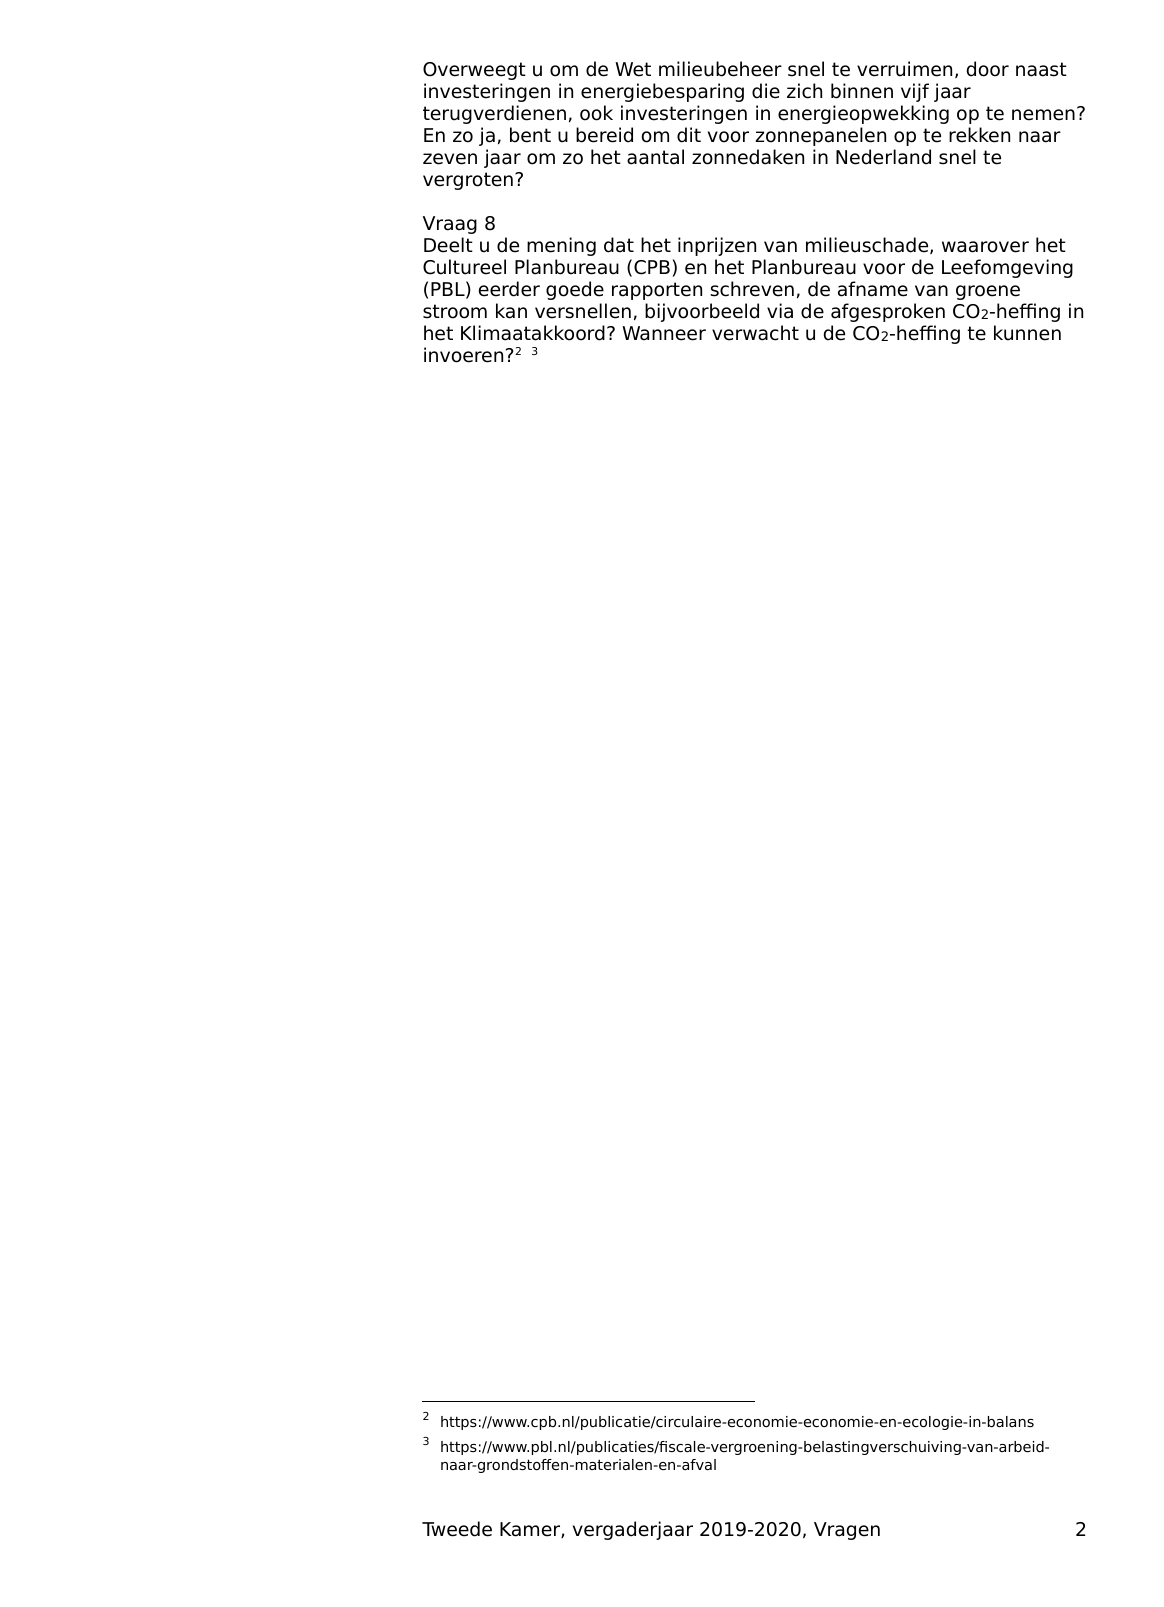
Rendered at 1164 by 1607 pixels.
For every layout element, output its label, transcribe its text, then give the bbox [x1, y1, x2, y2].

text Vraag 8 [422, 213, 1087, 235]
text https://www.cpb.nl/publicatie/circulaire-economie-economie-en-ecologie-in-balans [422, 1410, 1087, 1432]
text https://www.pbl.nl/publicaties/fiscale-vergroening-belastingverschuiving-van-arbeid-naar-grondstoffen-materialen-en-afval [422, 1435, 1087, 1474]
text Overweegt u om de Wet milieubeheer snel te verruimen, door naast investeringen in energiebesparing die zich binnen vijf jaar terugverdienen, ook investeringen in energieopwekking op te nemen? En zo ja, bent u bereid om dit voor zonnepanelen op te rekken naar zeven jaar om zo het aantal zonnedaken in Nederland snel te vergroten? [422, 59, 1087, 191]
text Deelt u de mening dat het inprijzen van milieuschade, waarover het Cultureel Planbureau (CPB) en het Planbureau voor de Leefomgeving (PBL) eerder goede rapporten schreven, de afname van groene stroom kan versnellen, bijvoorbeeld via de afgesproken CO2-heffing in het Klimaatakkoord? Wanneer verwacht u de CO2-heffing te kunnen invoeren? [422, 235, 1087, 367]
